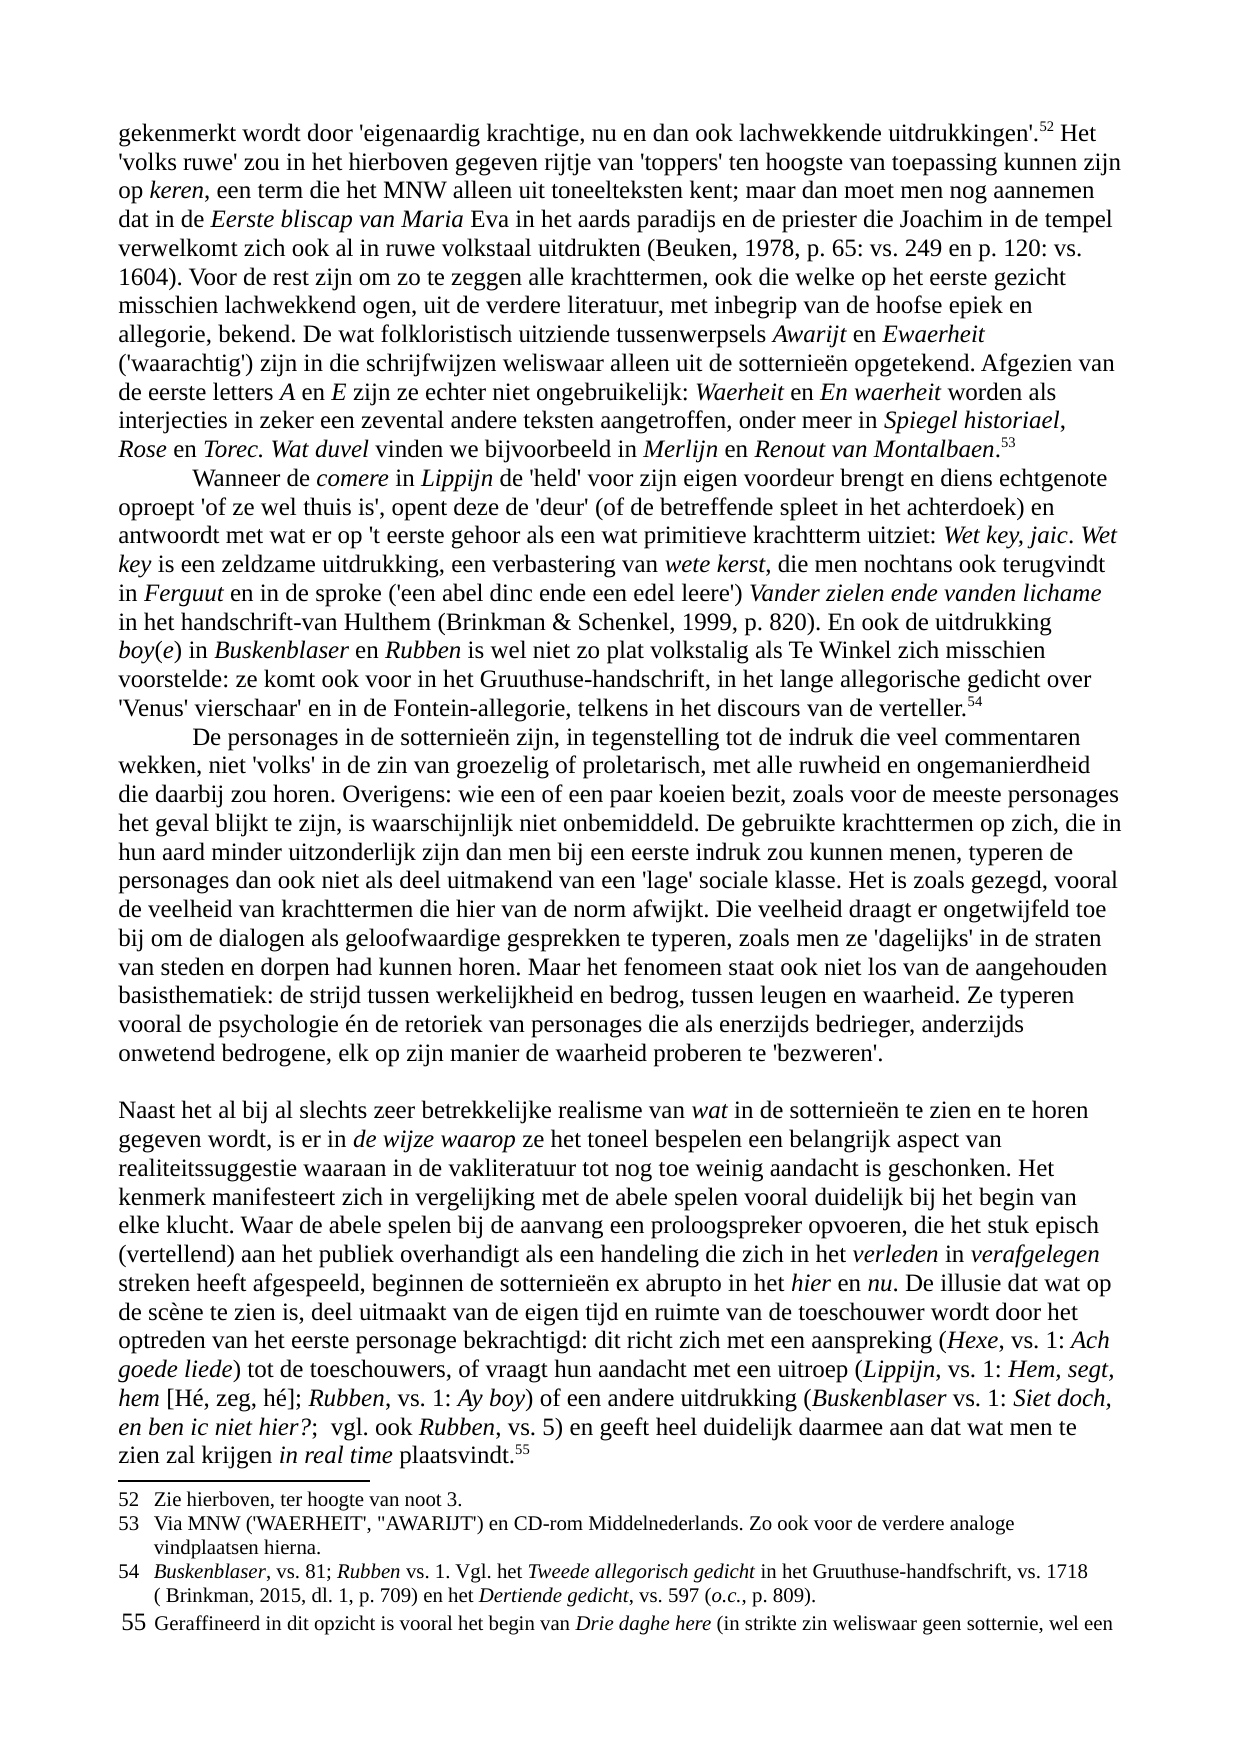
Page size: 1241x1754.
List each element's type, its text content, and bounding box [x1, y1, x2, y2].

text Zie hierboven, ter hoogte van noot 3. [118, 1487, 1122, 1511]
text gekenmerkt wordt door 'eigenaardig krachtige, nu en dan ook lachwekkende uitdrukkingen'. Het 'volks ruwe' zou in het hierboven gegeven rijtje van 'toppers' ten hoogste van toepassing kunnen zijn op keren, een term die het MNW alleen uit toneelteksten kent; maar dan moet men nog aannemen dat in de Eerste bliscap van Maria Eva in het aards paradijs en de priester die Joachim in de tempel verwelkomt zich ook al in ruwe volkstaal uitdrukten (Beuken, 1978, p. 65: vs. 249 en p. 120: vs. 1604). Voor de rest zijn om zo te zeggen alle krachttermen, ook die welke op het eerste gezicht misschien lachwekkend ogen, uit de verdere literatuur, met inbegrip van de hoofse epiek en allegorie, bekend. De wat folkloristisch uitziende tussenwerpsels Awarijt en Ewaerheit ('waarachtig') zijn in die schrijfwijzen weliswaar alleen uit de sotternieën opgetekend. Afgezien van de eerste letters A en E zijn ze echter niet ongebruikelijk: Waerheit en En waerheit worden als interjecties in zeker een zevental andere teksten aangetroffen, onder meer in Spiegel historiael, Rose en Torec. Wat duvel vinden we bijvoorbeeld in Merlijn en Renout van Montalbaen. [118, 118, 1122, 463]
text Wanneer de comere in Lippijn de 'held' voor zijn eigen voordeur brengt en diens echtgenote oproept 'of ze wel thuis is', opent deze de 'deur' (of de betreffende spleet in het achterdoek) en antwoordt met wat er op 't eerste gehoor als een wat primitieve krachtterm uitziet: Wet key, jaic. Wet key is een zeldzame uitdrukking, een verbastering van wete kerst, die men nochtans ook terugvindt in Ferguut en in de sproke ('een abel dinc ende een edel leere') Vander zielen ende vanden lichame in het handschrift-van Hulthem (Brinkman & Schenkel, 1999, p. 820). En ook de uitdrukking boy(e) in Buskenblaser en Rubben is wel niet zo plat volkstalig als Te Winkel zich misschien voorstelde: ze komt ook voor in het Gruuthuse-handschrift, in het lange allegorische gedicht over 'Venus' vierschaar' en in de Fontein-allegorie, telkens in het discours van de verteller. [118, 463, 1122, 722]
text Naast het al bij al slechts zeer betrekkelijke realisme van wat in de sotternieën te zien en te horen gegeven wordt, is er in de wijze waarop ze het toneel bespelen een belangrijk aspect van realiteitssuggestie waaraan in de vakliteratuur tot nog toe weinig aandacht is geschonken. Het kenmerk manifesteert zich in vergelijking met de abele spelen vooral duidelijk bij het begin van elke klucht. Waar de abele spelen bij de aanvang een proloogspreker opvoeren, die het stuk episch (vertellend) aan het publiek overhandigt als een handeling die zich in het verleden in verafgelegen streken heeft afgespeeld, beginnen de sotternieën ex abrupto in het hier en nu. De illusie dat wat op de scène te zien is, deel uitmaakt van de eigen tijd en ruimte van de toeschouwer wordt door het optreden van het eerste personage bekrachtigd: dit richt zich met een aanspreking (Hexe, vs. 1: Ach goede liede) tot de toeschouwers, of vraagt hun aandacht met een uitroep (Lippijn, vs. 1: Hem, segt, hem [Hé, zeg, hé]; Rubben, vs. 1: Ay boy) of een andere uitdrukking (Buskenblaser vs. 1: Siet doch, en ben ic niet hier?; vgl. ook Rubben, vs. 5) en geeft heel duidelijk daarmee aan dat wat men te zien zal krijgen in real time plaatsvindt. [118, 1096, 1122, 1469]
text Buskenblaser, vs. 81; Rubben vs. 1. Vgl. het Tweede allegorisch gedicht in het Gruuthuse-handfschrift, vs. 1718 ( Brinkman, 2015, dl. 1, p. 709) en het Dertiende gedicht, vs. 597 (o.c., p. 809). [118, 1559, 1122, 1607]
text Via MNW ('WAERHEIT', "AWARIJT') en CD-rom Middelnederlands. Zo ook voor de verdere analoge vindplaatsen hierna. [118, 1511, 1122, 1559]
text Geraffineerd in dit opzicht is vooral het begin van Drie daghe here (in strikte zin weliswaar geen sotternie, wel een [121, 1607, 1122, 1636]
text De personages in de sotternieën zijn, in tegenstelling tot de indruk die veel commentaren wekken, niet 'volks' in de zin van groezelig of proletarisch, met alle ruwheid en ongemanierdheid die daarbij zou horen. Overigens: wie een of een paar koeien bezit, zoals voor de meeste personages het geval blijkt te zijn, is waarschijnlijk niet onbemiddeld. De gebruikte krachttermen op zich, die in hun aard minder uitzonderlijk zijn dan men bij een eerste indruk zou kunnen menen, typeren de personages dan ook niet als deel uitmakend van een 'lage' sociale klasse. Het is zoals gezegd, vooral de veelheid van krachttermen die hier van de norm afwijkt. Die veelheid draagt er ongetwijfeld toe bij om de dialogen als geloofwaardige gesprekken te typeren, zoals men ze 'dagelijks' in de straten van steden en dorpen had kunnen horen. Maar het fenomeen staat ook niet los van de aangehouden basisthematiek: de strijd tussen werkelijkheid en bedrog, tussen leugen en waarheid. Ze typeren vooral de psychologie én de retoriek van personages die als enerzijds bedrieger, anderzijds onwetend bedrogene, elk op zijn manier de waarheid proberen te 'bezweren'. [118, 722, 1122, 1067]
